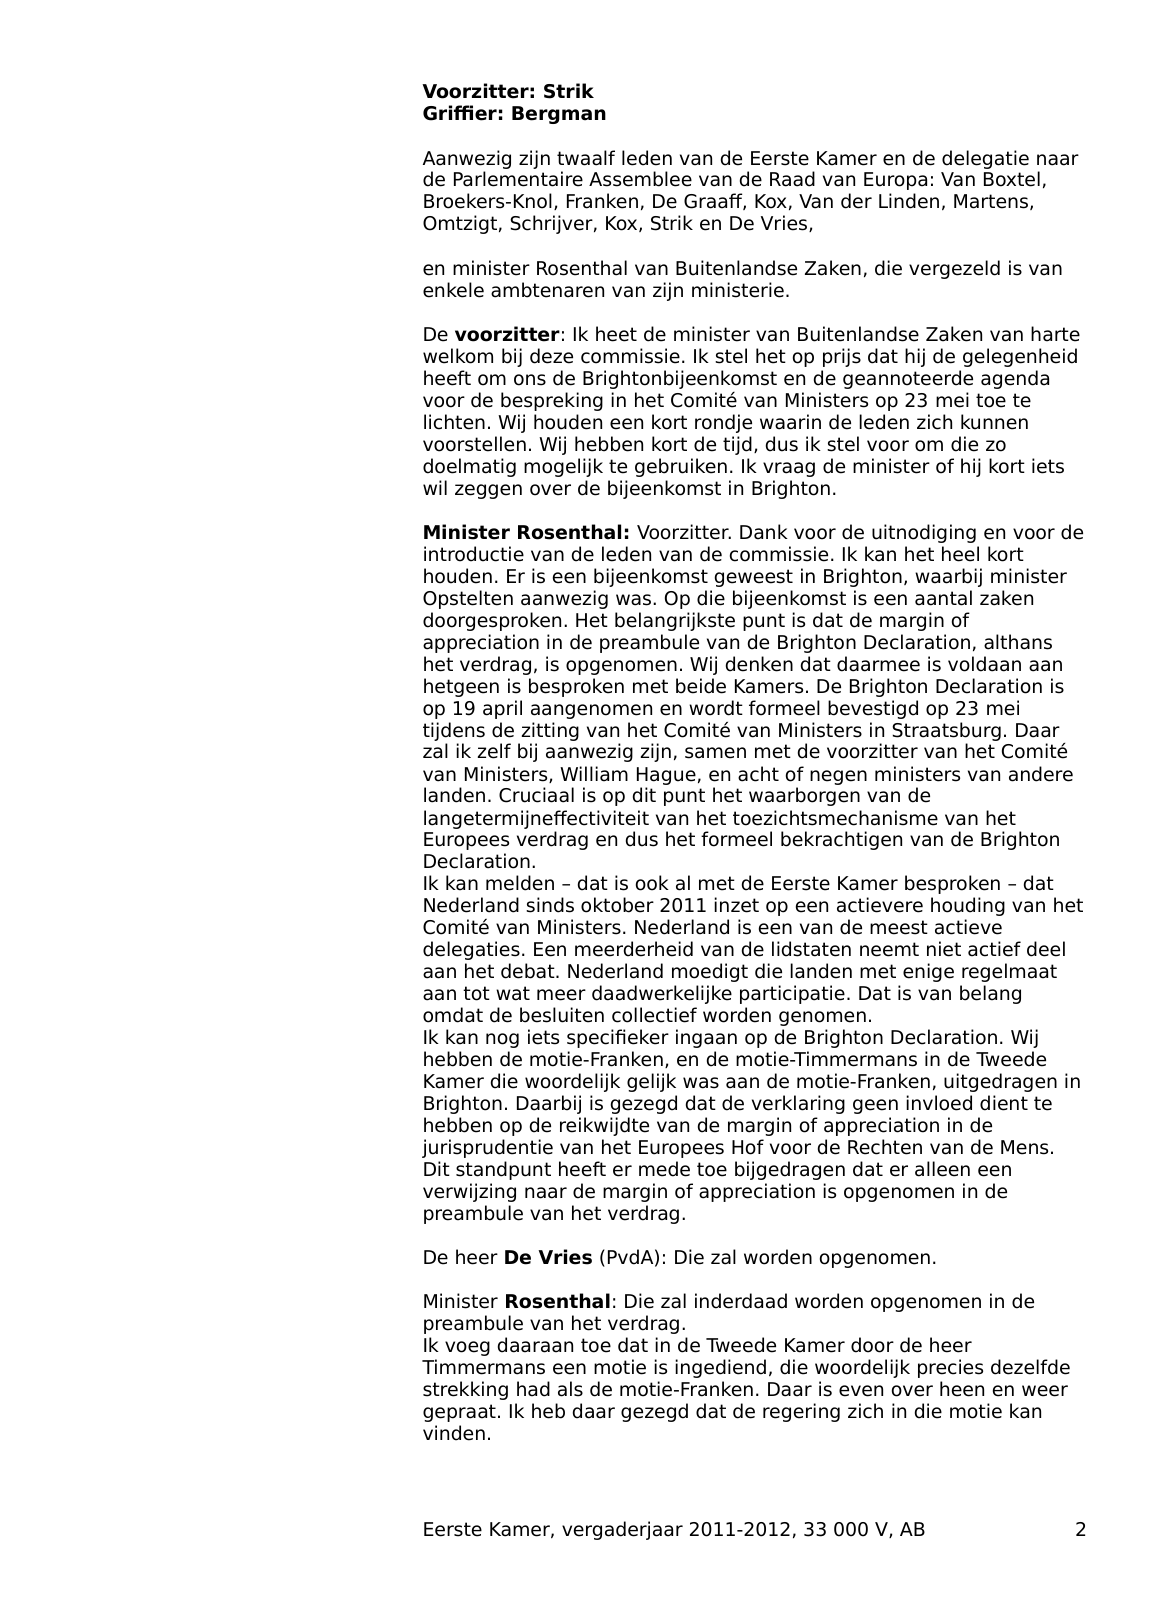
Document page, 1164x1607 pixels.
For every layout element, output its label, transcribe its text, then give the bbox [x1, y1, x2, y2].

text De voorzitter: Ik heet de minister van Buitenlandse Zaken van harte welkom bij deze commissie. Ik stel het op prijs dat hij de gelegenheid heeft om ons de Brightonbijeenkomst en de geannoteerde agenda voor de bespreking in het Comité van Ministers op 23 mei toe te lichten. Wij houden een kort rondje waarin de leden zich kunnen voorstellen. Wij hebben kort de tijd, dus ik stel voor om die zo doelmatig mogelijk te gebruiken. Ik vraag de minister of hij kort iets wil zeggen over de bijeenkomst in Brighton. [422, 324, 1087, 499]
text Minister Rosenthal: Voorzitter. Dank voor de uitnodiging en voor de introductie van de leden van de commissie. Ik kan het heel kort houden. Er is een bijeenkomst geweest in Brighton, waarbij minister Opstelten aanwezig was. Op die bijeenkomst is een aantal zaken doorgesproken. Het belangrijkste punt is dat de margin of appreciation in de preambule van de Brighton Declaration, althans het verdrag, is opgenomen. Wij denken dat daarmee is voldaan aan hetgeen is besproken met beide Kamers. De Brighton Declaration is op 19 april aangenomen en wordt formeel bevestigd op 23 mei tijdens de zitting van het Comité van Ministers in Straatsburg. Daar zal ik zelf bij aanwezig zijn, samen met de voorzitter van het Comité van Ministers, William Hague, en acht of negen ministers van andere landen. Cruciaal is op dit punt het waarborgen van de langetermijneffectiviteit van het toezichtsmechanisme van het Europees verdrag en dus het formeel bekrachtigen van de Brighton Declaration. [422, 522, 1087, 873]
text Griffier: Bergman [422, 103, 1087, 125]
text De heer De Vries (PvdA): Die zal worden opgenomen. [422, 1247, 1087, 1269]
text Minister Rosenthal: Die zal inderdaad worden opgenomen in de preambule van het verdrag. [422, 1291, 1087, 1335]
text Ik kan melden – dat is ook al met de Eerste Kamer besproken – dat Nederland sinds oktober 2011 inzet op een actievere houding van het Comité van Ministers. Nederland is een van de meest actieve delegaties. Een meerderheid van de lidstaten neemt niet actief deel aan het debat. Nederland moedigt die landen met enige regelmaat aan tot wat meer daadwerkelijke participatie. Dat is van belang omdat de besluiten collectief worden genomen. [422, 873, 1087, 1027]
text en minister Rosenthal van Buitenlandse Zaken, die vergezeld is van enkele ambtenaren van zijn ministerie. [422, 257, 1087, 301]
text Voorzitter: Strik [422, 81, 1087, 103]
text Aanwezig zijn twaalf leden van de Eerste Kamer en de delegatie naar de Parlementaire Assemblee van de Raad van Europa: Van Boxtel, Broekers-Knol, Franken, De Graaff, Kox, Van der Linden, Martens, Omtzigt, Schrijver, Kox, Strik en De Vries, [422, 147, 1087, 235]
text Ik voeg daaraan toe dat in de Tweede Kamer door de heer Timmermans een motie is ingediend, die woordelijk precies dezelfde strekking had als de motie-Franken. Daar is even over heen en weer gepraat. Ik heb daar gezegd dat de regering zich in die motie kan vinden. [422, 1335, 1087, 1445]
text Ik kan nog iets specifieker ingaan op de Brighton Declaration. Wij hebben de motie-Franken, en de motie-Timmermans in de Tweede Kamer die woordelijk gelijk was aan de motie-Franken, uitgedragen in Brighton. Daarbij is gezegd dat de verklaring geen invloed dient te hebben op de reikwijdte van de margin of appreciation in de jurisprudentie van het Europees Hof voor de Rechten van de Mens. Dit standpunt heeft er mede toe bijgedragen dat er alleen een verwijzing naar de margin of appreciation is opgenomen in de preambule van het verdrag. [422, 1027, 1087, 1225]
